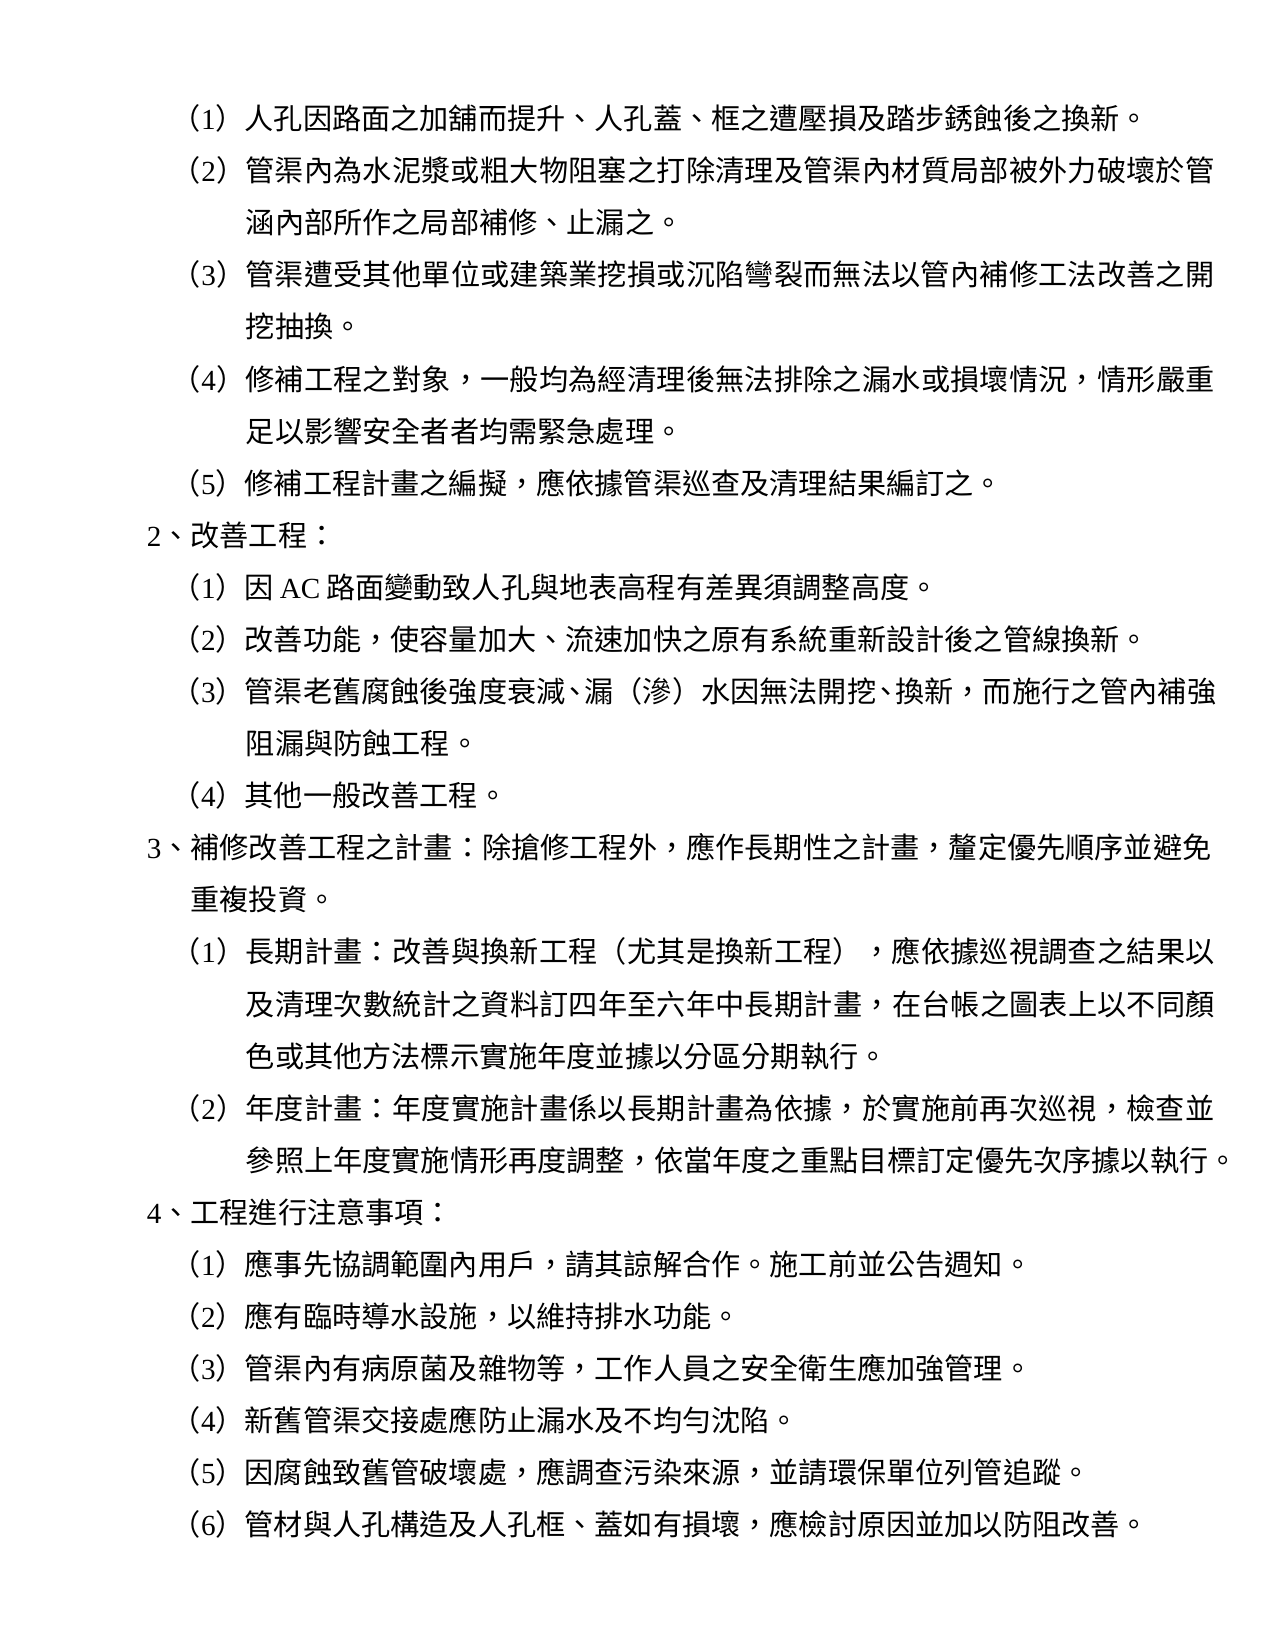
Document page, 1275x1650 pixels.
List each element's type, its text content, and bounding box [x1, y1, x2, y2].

text 4、工程進行注意事項： [147, 1182, 1216, 1234]
text （4）修補工程之對象，一般均為經清理後無法排除之漏水或損壞情況，情形嚴重足以影響安全者者均需緊急處理。 [172, 348, 1216, 452]
text （2）年度計畫：年度實施計畫係以長期計畫為依據，於實施前再次巡視，檢查並參照上年度實施情形再度調整，依當年度之重點目標訂定優先次序據以執行。 [172, 1077, 1216, 1182]
text （2）應有臨時導水設施，以維持排水功能。 [172, 1286, 1216, 1338]
text （3）管渠內有病原菌及雜物等，工作人員之安全衛生應加強管理。 [172, 1338, 1216, 1390]
text （1）長期計畫：改善與換新工程（尤其是換新工程），應依據巡視調查之結果以及清理次數統計之資料訂四年至六年中長期計畫，在台帳之圖表上以不同顏色或其他方法標示實施年度並據以分區分期執行。 [172, 921, 1216, 1077]
text （3）管渠遭受其他單位或建築業挖損或沉陷彎裂而無法以管內補修工法改善之開挖抽換。 [172, 244, 1216, 348]
text （1）人孔因路面之加舖而提升、人孔蓋、框之遭壓損及踏步銹蝕後之換新。 [172, 88, 1216, 140]
text （1）應事先協調範圍內用戶，請其諒解合作。施工前並公告週知。 [172, 1234, 1216, 1286]
text 3、補修改善工程之計畫：除搶修工程外，應作長期性之計畫，釐定優先順序並避免重複投資。 [147, 817, 1216, 921]
text （4）其他一般改善工程。 [172, 765, 1216, 817]
text （2）管渠內為水泥漿或粗大物阻塞之打除清理及管渠內材質局部被外力破壞於管涵內部所作之局部補修、止漏之。 [172, 140, 1216, 244]
text （1）因AC路面變動致人孔與地表高程有差異須調整高度。 [172, 557, 1216, 609]
text （6）管材與人孔構造及人孔框、蓋如有損壞，應檢討原因並加以防阻改善。 [172, 1494, 1216, 1546]
text （2）改善功能，使容量加大、流速加快之原有系統重新設計後之管線換新。 [172, 609, 1216, 661]
text （5）修補工程計畫之編擬，應依據管渠巡查及清理結果編訂之。 [172, 452, 1216, 504]
text 2、改善工程： [59, 504, 1216, 557]
text （5）因腐蝕致舊管破壞處，應調查污染來源，並請環保單位列管追蹤。 [172, 1442, 1216, 1494]
text （4）新舊管渠交接處應防止漏水及不均勻沈陷。 [172, 1390, 1216, 1442]
text （3）管渠老舊腐蝕後強度衰減、漏（滲）水因無法開挖、換新，而施行之管內補強阻漏與防蝕工程。 [172, 661, 1216, 765]
